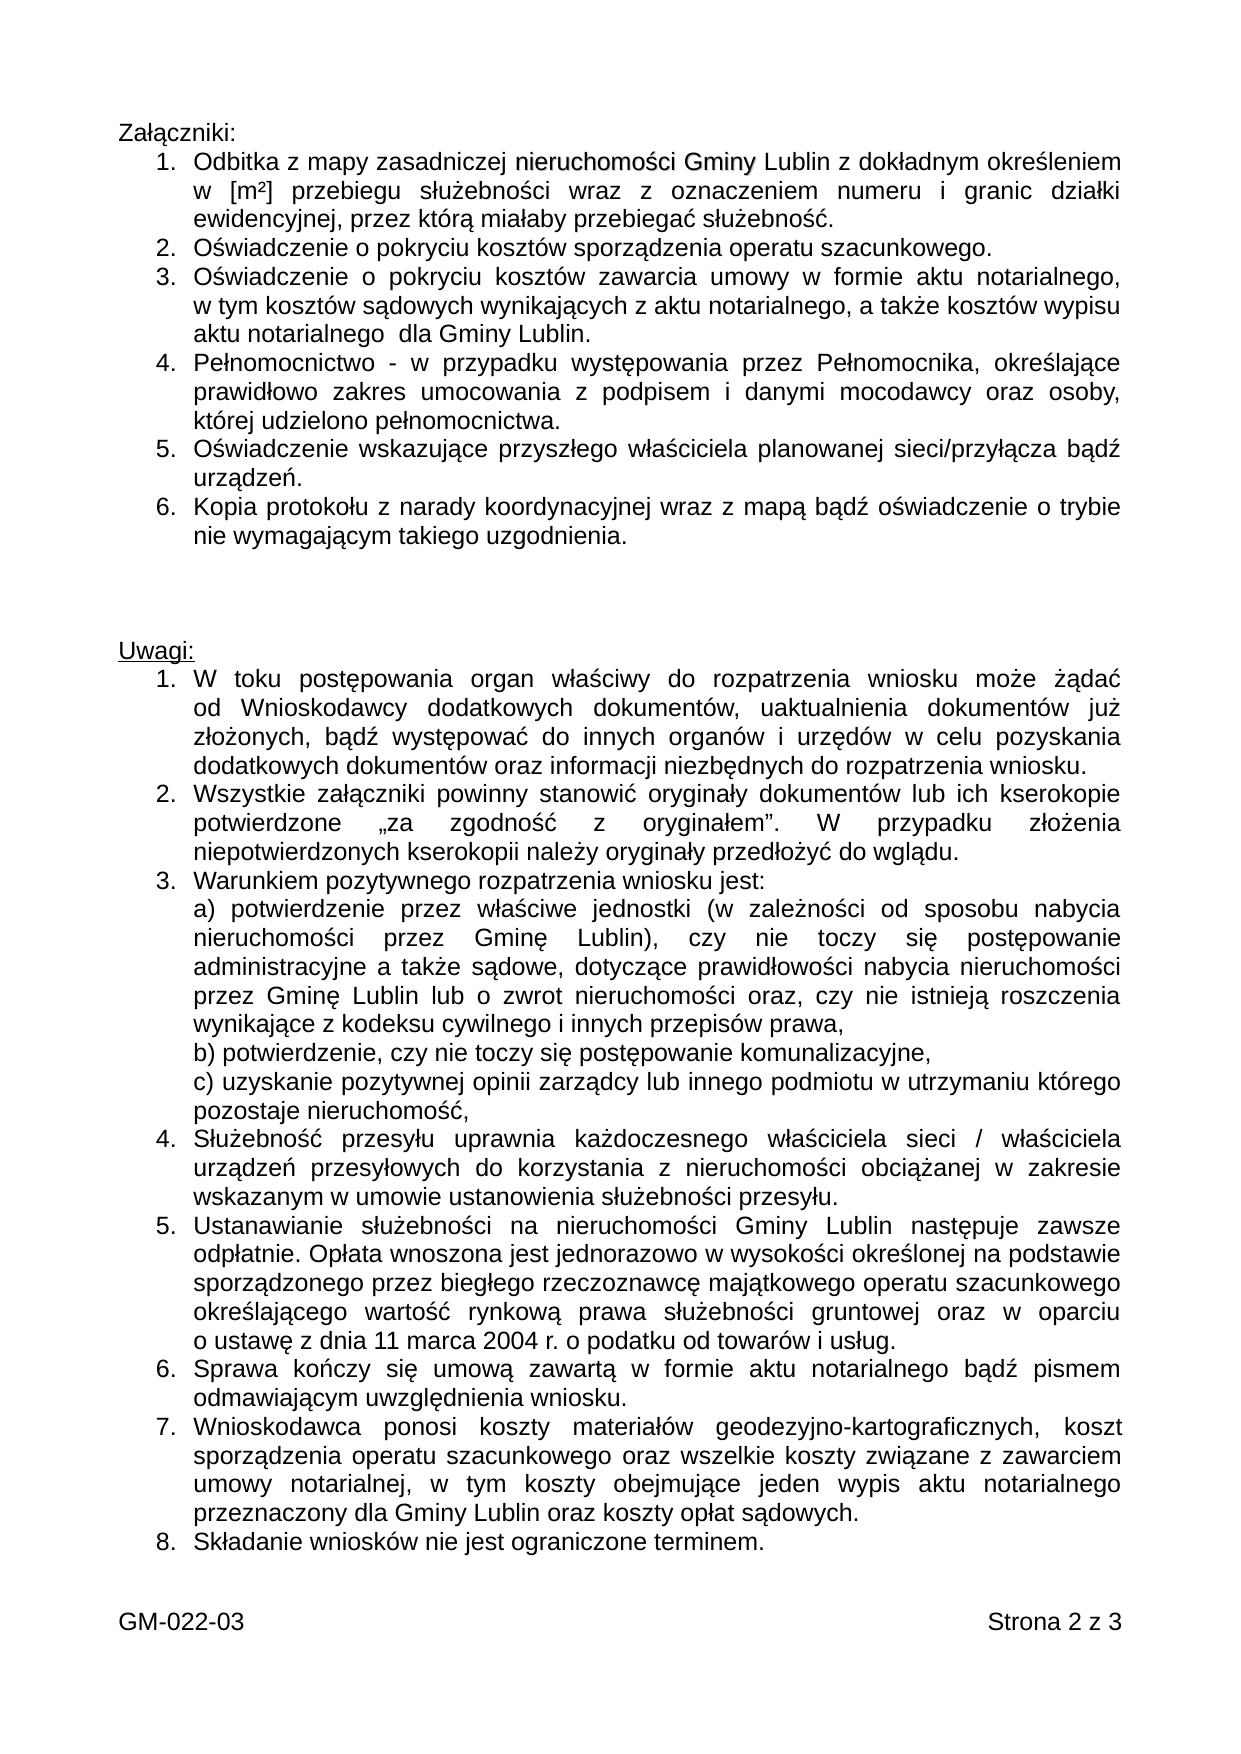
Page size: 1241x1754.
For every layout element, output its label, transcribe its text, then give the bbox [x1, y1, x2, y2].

list a) potwierdzenie przez właściwe jednostki (w zależności od sposobu nabycia nieruchomości przez Gminę Lublin), czy nie toczy się postępowanie administracyjne a także sądowe, dotyczące prawidłowości nabycia nieruchomości przez Gminę Lublin lub o zwrot nieruchomości oraz, czy nie istnieją roszczenia wynikające z kodeksu cywilnego i innych przepisów prawa, [156, 894, 1122, 1038]
list W toku postępowania organ właściwy do rozpatrzenia wniosku może żądać od Wnioskodawcy dodatkowych dokumentów, uaktualnienia dokumentów już złożonych, bądź występować do innych organów i urzędów w celu pozyskania dodatkowych dokumentów oraz informacji niezbędnych do rozpatrzenia wniosku. [156, 664, 1122, 779]
list Wnioskodawca ponosi koszty materiałów geodezyjno-kartograficznych, koszt sporządzenia operatu szacunkowego oraz wszelkie koszty związane z zawarciem umowy notarialnej, w tym koszty obejmujące jeden wypis aktu notarialnego przeznaczony dla Gminy Lublin oraz koszty opłat sądowych. [156, 1412, 1122, 1527]
list Wszystkie załączniki powinny stanowić oryginały dokumentów lub ich kserokopie potwierdzone „za zgodność z oryginałem”. W przypadku złożenia niepotwierdzonych kserokopii należy oryginały przedłożyć do wglądu. [156, 779, 1122, 866]
list Oświadczenie o pokryciu kosztów sporządzenia operatu szacunkowego. [156, 233, 1122, 262]
list Ustanawianie służebności na nieruchomości Gminy Lublin następuje zawsze odpłatnie. Opłata wnoszona jest jednorazowo w wysokości określonej na podstawie sporządzonego przez biegłego rzeczoznawcę majątkowego operatu szacunkowego określającego wartość rynkową prawa służebności gruntowej oraz w oparciu o ustawę z dnia 11 marca 2004 r. o podatku od towarów i usług. [156, 1211, 1122, 1354]
list Składanie wniosków nie jest ograniczone terminem. [156, 1527, 1122, 1556]
list c) uzyskanie pozytywnej opinii zarządcy lub innego podmiotu w utrzymaniu którego pozostaje nieruchomość, [156, 1067, 1122, 1124]
text Uwagi: [118, 636, 1122, 664]
list Kopia protokołu z narady koordynacyjnej wraz z mapą bądź oświadczenie o trybie nie wymagającym takiego uzgodnienia. [156, 492, 1122, 549]
list Służebność przesyłu uprawnia każdoczesnego właściciela sieci / właściciela urządzeń przesyłowych do korzystania z nieruchomości obciążanej w zakresie wskazanym w umowie ustanowienia służebności przesyłu. [156, 1124, 1122, 1211]
list Sprawa kończy się umową zawartą w formie aktu notarialnego bądź pismem odmawiającym uwzględnienia wniosku. [156, 1354, 1122, 1412]
list Warunkiem pozytywnego rozpatrzenia wniosku jest: [156, 866, 1122, 894]
list Odbitka z mapy zasadniczej nieruchomości Gminy Lublin z dokładnym określeniem w [m²] przebiegu służebności wraz z oznaczeniem numeru i granic działki ewidencyjnej, przez którą miałaby przebiegać służebność. [156, 147, 1122, 233]
text Załączniki: [118, 118, 1122, 147]
list Oświadczenie wskazujące przyszłego właściciela planowanej sieci/przyłącza bądź urządzeń. [156, 434, 1122, 492]
list Oświadczenie o pokryciu kosztów zawarcia umowy w formie aktu notarialnego, w tym kosztów sądowych wynikających z aktu notarialnego, a także kosztów wypisu aktu notarialnego dla Gminy Lublin. [156, 262, 1122, 348]
list Pełnomocnictwo - w przypadku występowania przez Pełnomocnika, określające prawidłowo zakres umocowania z podpisem i danymi mocodawcy oraz osoby, której udzielono pełnomocnictwa. [156, 348, 1122, 434]
list b) potwierdzenie, czy nie toczy się postępowanie komunalizacyjne, [156, 1038, 1122, 1067]
